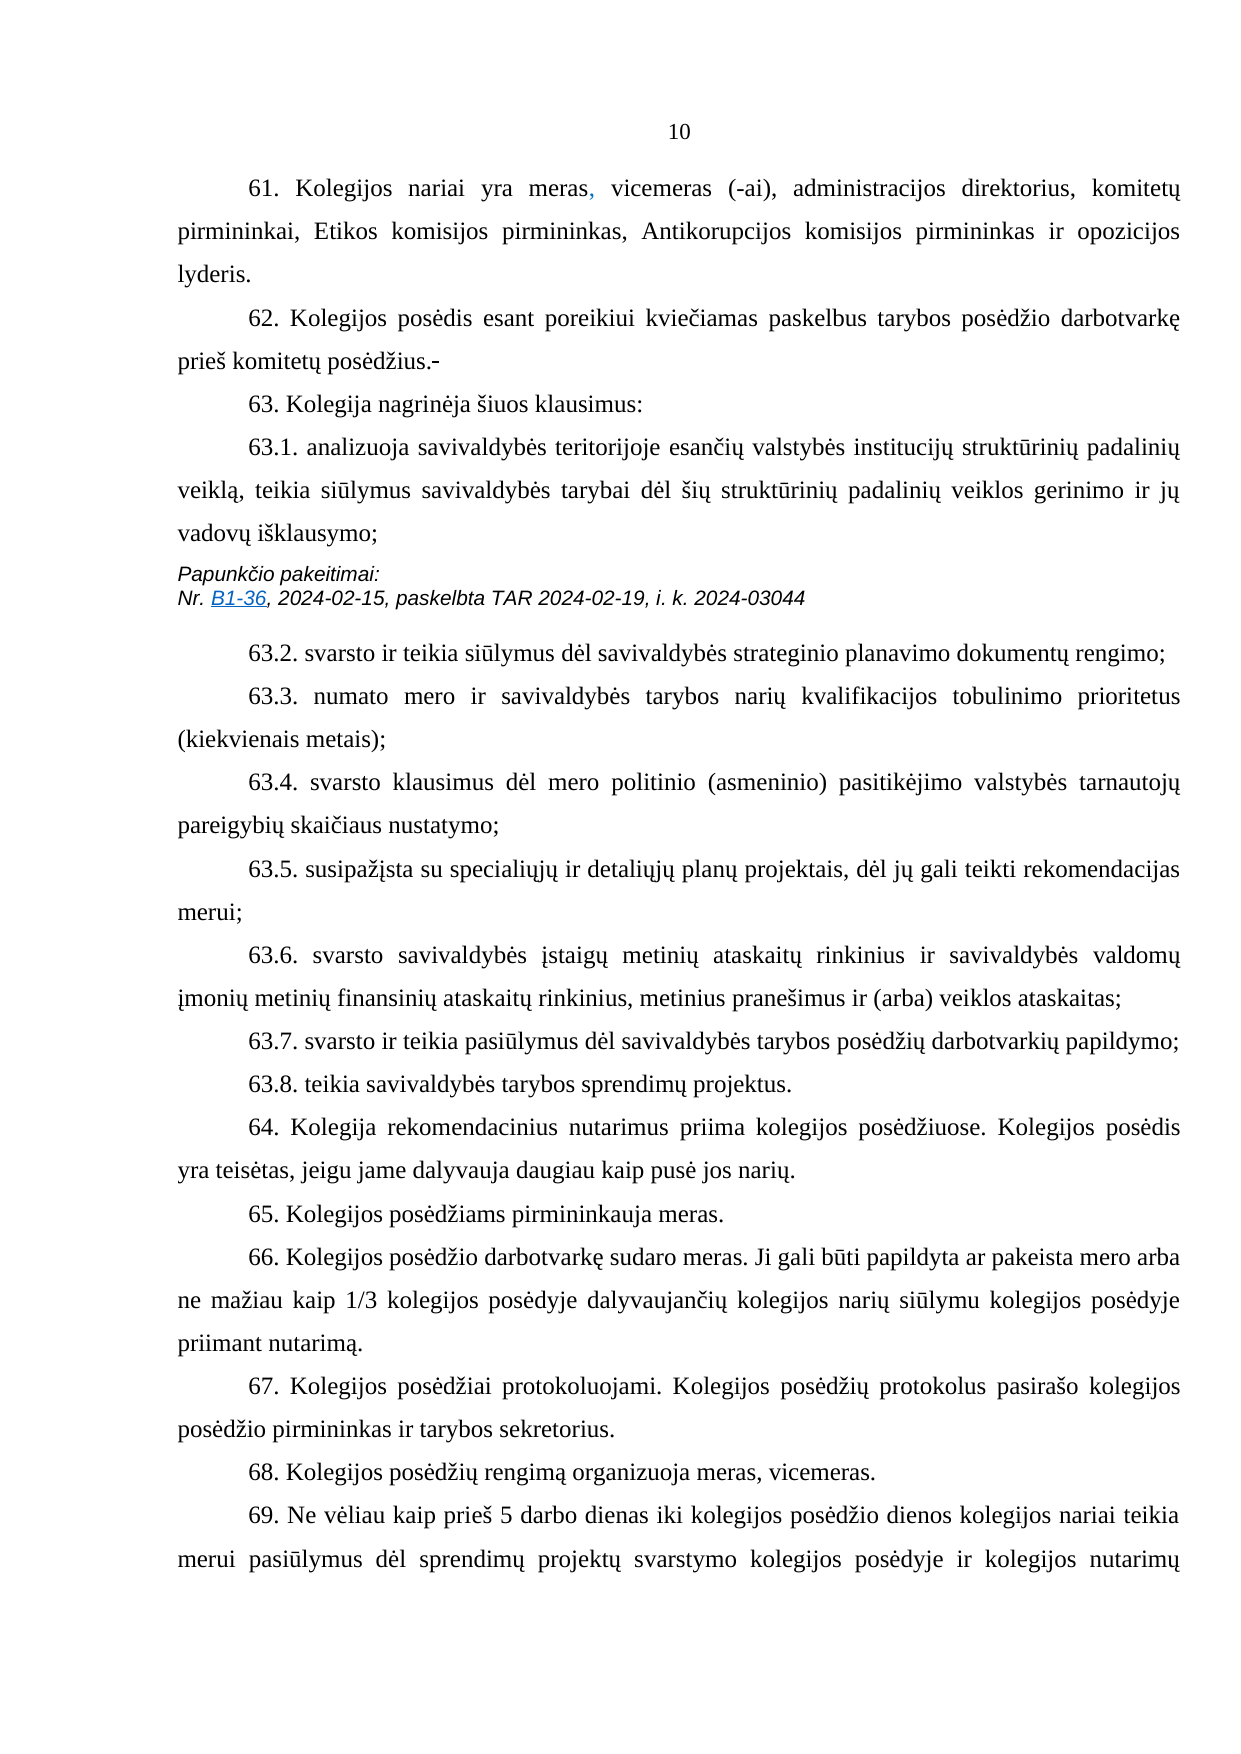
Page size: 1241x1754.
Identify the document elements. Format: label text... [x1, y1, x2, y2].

text 63.6. svarsto savivaldybės įstaigų metinių ataskaitų rinkinius ir savivaldybės valdomų įmonių metinių finansinių ataskaitų rinkinius, metinius pranešimus ir (arba) veiklos ataskaitas; [177, 940, 1181, 1012]
text 63.1. analizuoja savivaldybės teritorijoje esančių valstybės institucijų struktūrinių padalinių veiklą, teikia siūlymus savivaldybės tarybai dėl šių struktūrinių padalinių veiklos gerinimo ir jų vadovų išklausymo; [177, 432, 1181, 547]
text Nr. B1-36, 2024-02-15, paskelbta TAR 2024-02-19, i. k. 2024-03044 [177, 585, 1181, 609]
text 66. Kolegijos posėdžio darbotvarkę sudaro meras. Ji gali būti papildyta ar pakeista mero arba ne mažiau kaip 1/3 kolegijos posėdyje dalyvaujančių kolegijos narių siūlymu kolegijos posėdyje priimant nutarimą. [177, 1242, 1181, 1357]
text 68. Kolegijos posėdžių rengimą organizuoja meras, vicemeras. [177, 1457, 1181, 1486]
text 63.7. svarsto ir teikia pasiūlymus dėl savivaldybės tarybos posėdžių darbotvarkių papildymo; [177, 1026, 1181, 1055]
text 63.8. teikia savivaldybės tarybos sprendimų projektus. [177, 1069, 1181, 1098]
text 63.3. numato mero ir savivaldybės tarybos narių kvalifikacijos tobulinimo prioritetus (kiekvienais metais); [177, 681, 1181, 753]
text 63.5. susipažįsta su specialiųjų ir detaliųjų planų projektais, dėl jų gali teikti rekomendacijas merui; [177, 854, 1181, 926]
text 63. Kolegija nagrinėja šiuos klausimus: [177, 389, 1181, 418]
text Papunkčio pakeitimai: [177, 561, 1181, 585]
text 64. Kolegija rekomendacinius nutarimus priima kolegijos posėdžiuose. Kolegijos posėdis yra teisėtas, jeigu jame dalyvauja daugiau kaip pusė jos narių. [177, 1112, 1181, 1184]
text 65. Kolegijos posėdžiams pirmininkauja meras. [177, 1199, 1181, 1227]
text 63.2. svarsto ir teikia siūlymus dėl savivaldybės strateginio planavimo dokumentų rengimo; [177, 638, 1181, 667]
text 63.4. svarsto klausimus dėl mero politinio (asmeninio) pasitikėjimo valstybės tarnautojų pareigybių skaičiaus nustatymo; [177, 767, 1181, 839]
text 67. Kolegijos posėdžiai protokoluojami. Kolegijos posėdžių protokolus pasirašo kolegijos posėdžio pirmininkas ir tarybos sekretorius. [177, 1371, 1181, 1443]
text 69. Ne vėliau kaip prieš 5 darbo dienas iki kolegijos posėdžio dienos kolegijos nariai teikia merui pasiūlymus dėl sprendimų projektų svarstymo kolegijos posėdyje ir kolegijos nutarimų [177, 1501, 1181, 1572]
text 61. Kolegijos nariai yra meras, vicemeras (-ai), administracijos direktorius, komitetų pirmininkai, Etikos komisijos pirmininkas, Antikorupcijos komisijos pirmininkas ir opozicijos lyderis. [177, 173, 1181, 288]
text 62. Kolegijos posėdis esant poreikiui kviečiamas paskelbus tarybos posėdžio darbotvarkę prieš komitetų posėdžius. [177, 303, 1181, 374]
